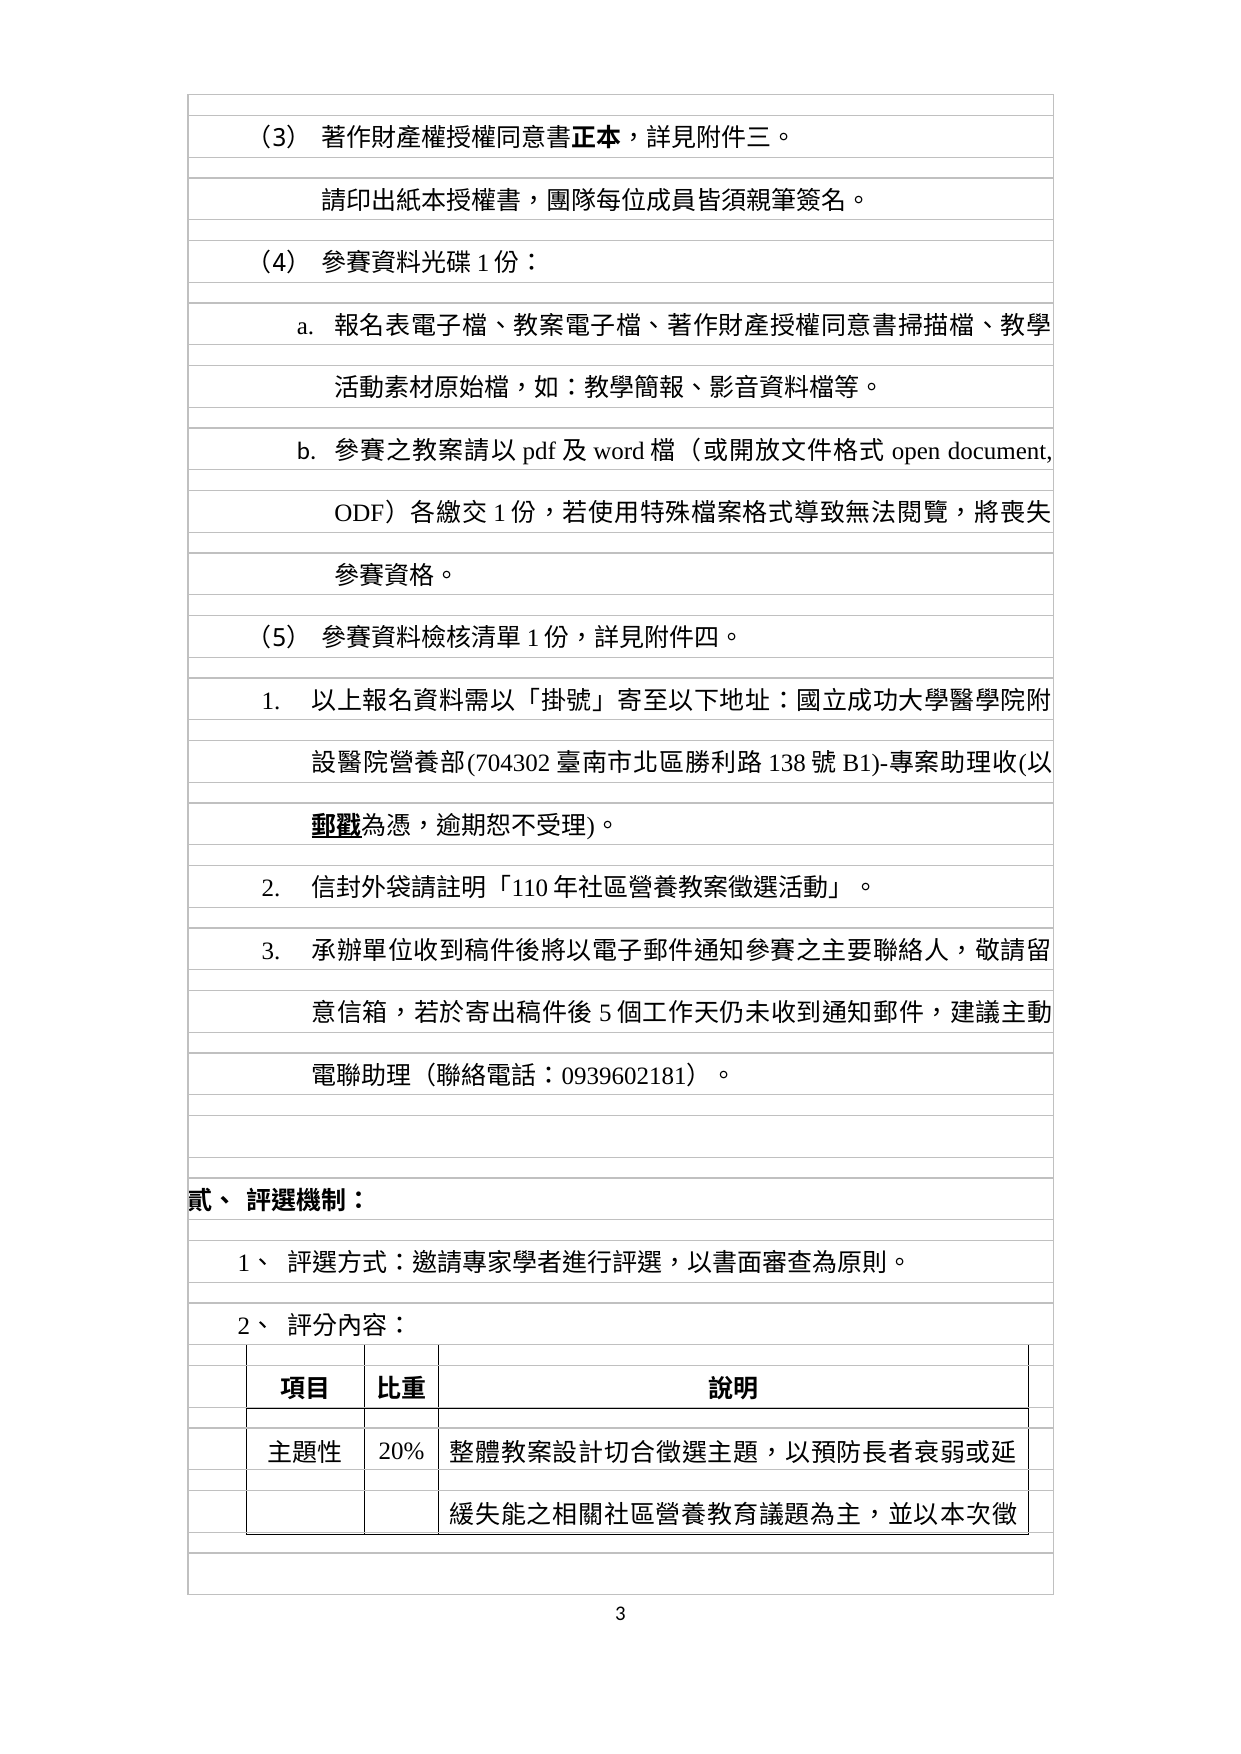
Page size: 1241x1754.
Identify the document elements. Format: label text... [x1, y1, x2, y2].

list 評選方式：邀請專家學者進行評選，以書面審查為原則。 [237, 1241, 1053, 1282]
list [297, 345, 1053, 365]
table_cell [365, 1409, 438, 1427]
list [297, 533, 1053, 552]
list 意信箱，若於寄出稿件後5個工作天仍未收到通知郵件，建議主動 [261, 991, 1053, 1032]
table_cell [247, 1409, 364, 1427]
table_header [439, 1345, 1028, 1365]
list 著作財產權授權同意書正本，詳見附件三。 [247, 116, 1053, 157]
list [261, 845, 1053, 865]
list 參賽資料光碟1份： [247, 241, 1053, 282]
list [261, 1095, 1053, 1115]
table_header 項目 [247, 1366, 364, 1407]
list [247, 595, 1053, 615]
text 請印出紙本授權書，團隊每位成員皆須親筆簽名。 [322, 179, 1053, 219]
list [261, 908, 1053, 927]
table_cell 緩失能之相關社區營養教育議題為主，並以本次徵 [439, 1491, 1028, 1532]
list [189, 1158, 1053, 1177]
list [247, 95, 1053, 115]
table_cell 主題性 [247, 1429, 364, 1469]
list [261, 1033, 1053, 1052]
table_cell 20% [365, 1429, 438, 1469]
list [297, 408, 1053, 427]
list 報名表電子檔、教案電子檔、著作財產授權同意書掃描檔、教學 [297, 304, 1053, 344]
list 信封外袋請註明「110年社區營養教案徵選活動」。 [261, 866, 1053, 907]
text [322, 158, 1053, 177]
table_cell [439, 1409, 1028, 1427]
table_cell 整體教案設計切合徵選主題，以預防長者衰弱或延 [439, 1429, 1028, 1469]
list [261, 970, 1053, 990]
table_cell [365, 1491, 438, 1532]
list 參賽資料檢核清單1份，詳見附件四。 [247, 616, 1053, 657]
list [261, 658, 1053, 677]
list [261, 720, 1053, 740]
list 承辦單位收到稿件後將以電子郵件通知參賽之主要聯絡人，敬請留 [261, 929, 1053, 969]
list ODF）各繳交1份，若使用特殊檔案格式導致無法閱覽，將喪失 [297, 491, 1053, 532]
list [297, 283, 1053, 302]
list [297, 470, 1053, 490]
list 參賽之教案請以pdf及word檔（或開放文件格式open document, [297, 429, 1053, 469]
table_cell [365, 1470, 438, 1490]
table_cell [247, 1470, 364, 1490]
list 設醫院營養部(704302臺南市北區勝利路138號B1)-專案助理收(以 [261, 741, 1053, 782]
table_cell [247, 1491, 364, 1532]
list 評分內容： [237, 1304, 1053, 1344]
table_cell [439, 1470, 1028, 1490]
list [261, 1116, 1053, 1157]
table_header [247, 1345, 364, 1365]
list 參賽資格。 [297, 554, 1053, 594]
list 郵戳為憑，逾期恕不受理)。 [261, 804, 1053, 844]
list 以上報名資料需以「掛號」寄至以下地址：國立成功大學醫學院附 [261, 679, 1053, 719]
list 電聯助理（聯絡電話：0939602181）。 [261, 1054, 1053, 1094]
list [247, 220, 1053, 240]
list 評選機制： [189, 1179, 1053, 1219]
list 活動素材原始檔，如：教學簡報、影音資料檔等。 [297, 366, 1053, 407]
table_header [365, 1345, 438, 1365]
table_header 說明 [439, 1366, 1028, 1407]
list [237, 1283, 1053, 1302]
list [237, 1220, 1053, 1240]
table_header 比重 [365, 1366, 438, 1407]
list [261, 783, 1053, 802]
